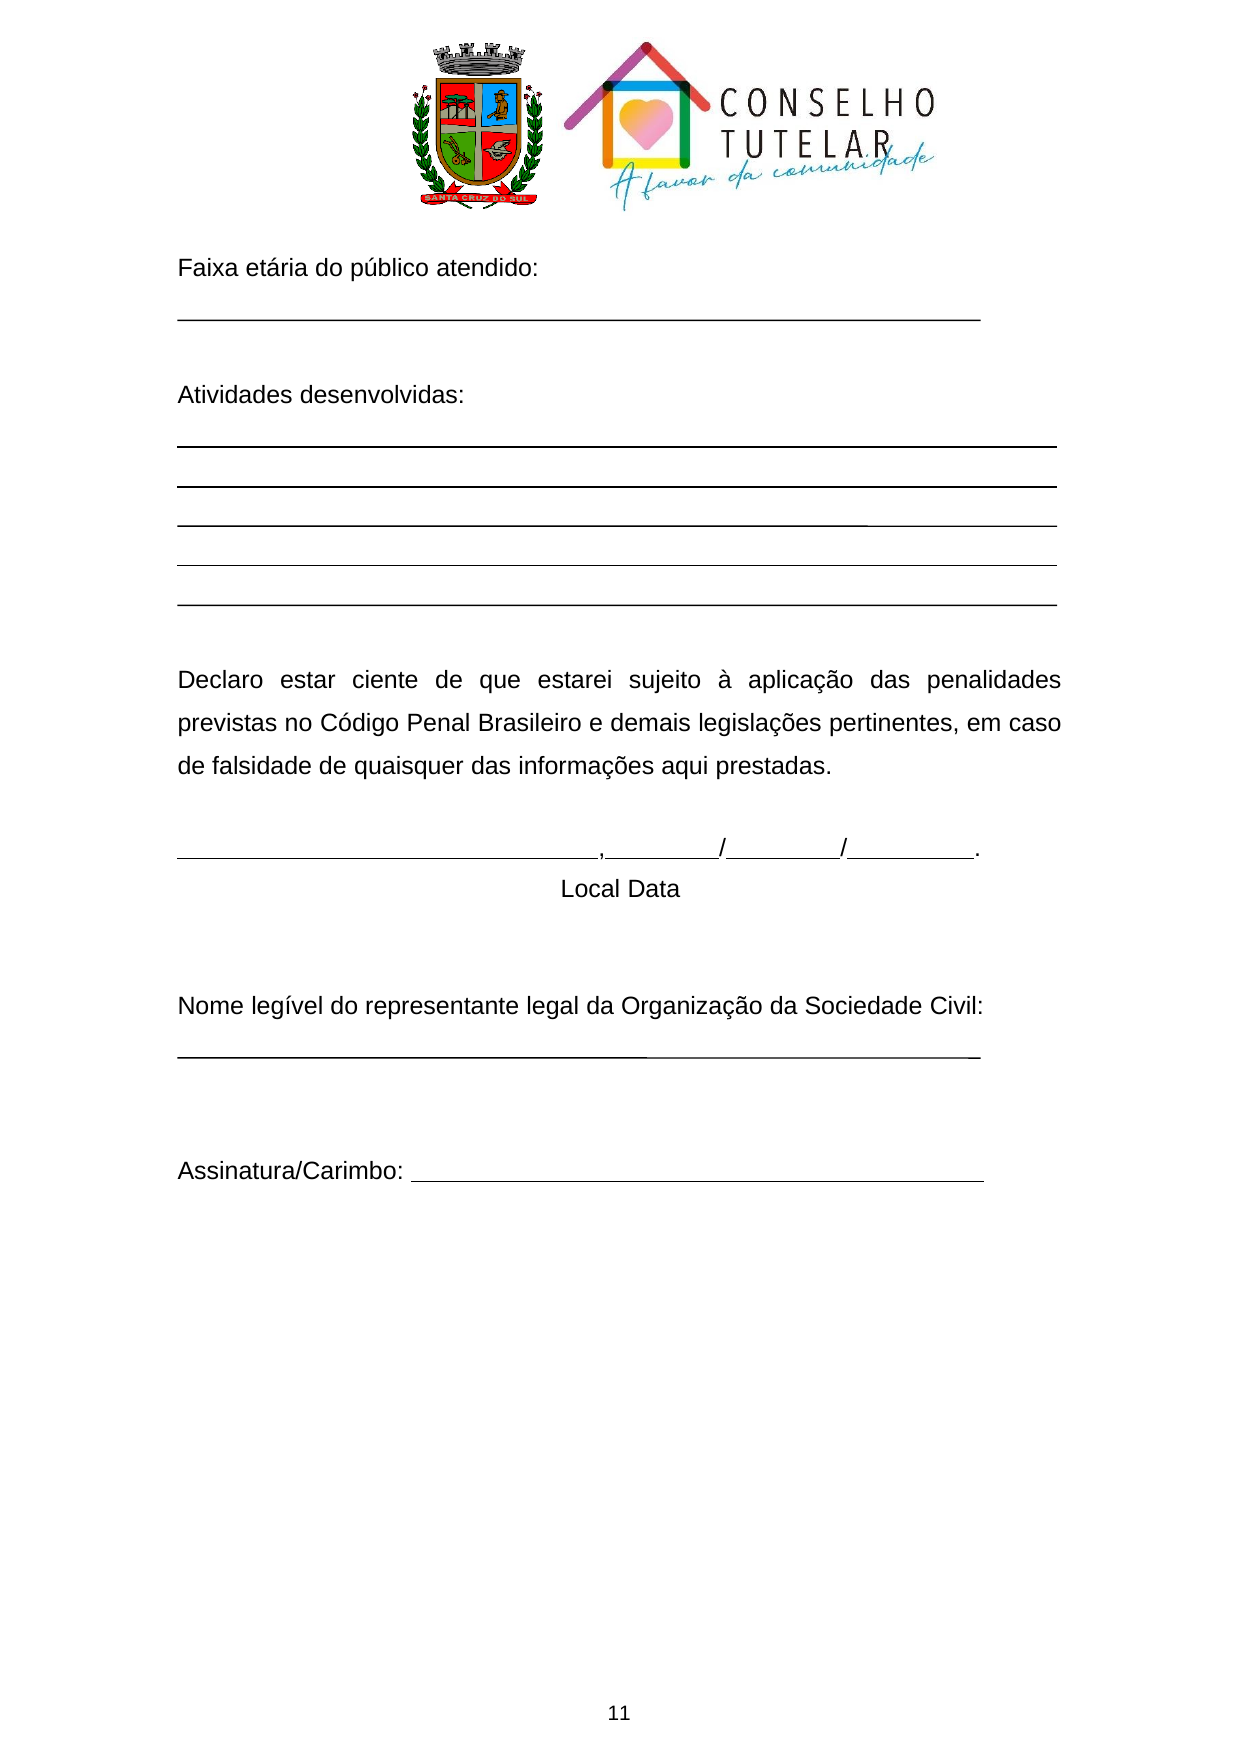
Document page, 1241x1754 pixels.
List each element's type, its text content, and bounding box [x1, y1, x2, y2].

picture [555, 37, 938, 216]
picture [412, 43, 543, 209]
text , / / . [177, 833, 1140, 861]
text Faixa etária do público atendido: [177, 253, 1140, 282]
text Assinatura/Carimbo: [177, 1156, 1140, 1184]
text Atividades desenvolvidas: [177, 380, 1140, 408]
text Declaro estar ciente de que estarei sujeito à aplicação das penalidades previstas no Código Penal Brasileiro e demais legislações pertinentes, em caso de falsidade de quaisquer das informações aqui prestadas. [177, 665, 1063, 780]
text Local Data [181, 874, 1059, 903]
text Nome legível do representante legal da Organização da Sociedade Civil: [177, 991, 1140, 1019]
